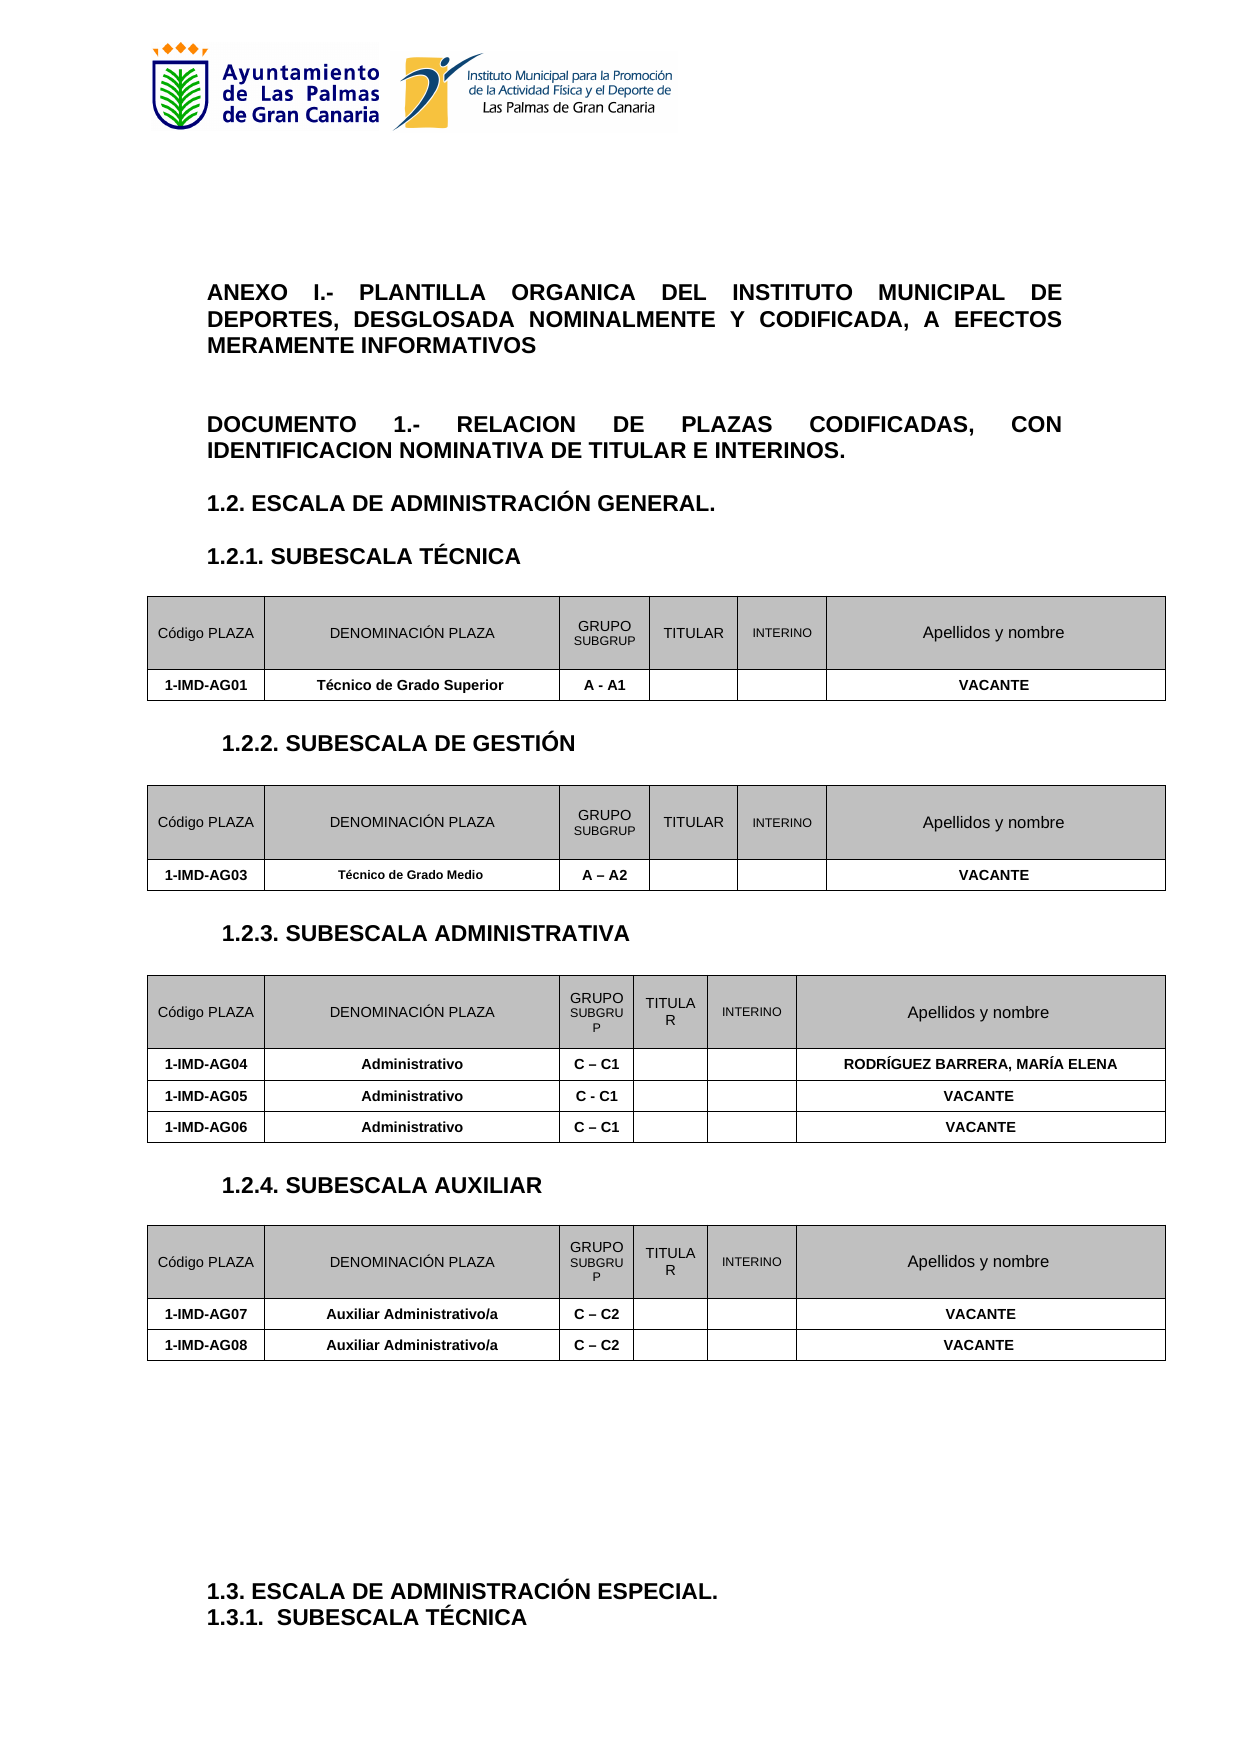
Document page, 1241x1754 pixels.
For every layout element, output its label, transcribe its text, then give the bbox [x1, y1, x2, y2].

table_cell Técnico de Grado Superior [265, 670, 559, 700]
table_header TITULAR [650, 786, 737, 859]
table_cell C – C1 [560, 1112, 633, 1142]
table_header GRUPO SUBGRUP [560, 597, 649, 669]
table_header Apellidos y nombre [797, 976, 1165, 1048]
text DOCUMENTO 1.- RELACION DE PLAZAS CODIFICADAS, CON IDENTIFICACION NOMINATIVA DE TITULAR E INTERINOS. [207, 411, 1063, 464]
table_cell VACANTE [797, 1081, 1165, 1111]
table_header DENOMINACIÓN PLAZA [265, 976, 559, 1048]
table_cell VACANTE [797, 1299, 1165, 1329]
table_header Apellidos y nombre [797, 1226, 1165, 1298]
table_cell [708, 1112, 796, 1142]
table_cell VACANTE [797, 1112, 1165, 1142]
table_cell [634, 1299, 707, 1329]
table_cell A – A2 [560, 860, 649, 890]
table_cell [708, 1049, 796, 1079]
table_cell VACANTE [827, 860, 1165, 890]
table_header INTERINO [738, 786, 826, 859]
table_cell Administrativo [265, 1081, 559, 1111]
table_cell 1-IMD-AG06 [148, 1112, 264, 1142]
table_header DENOMINACIÓN PLAZA [265, 597, 559, 669]
table_header Apellidos y nombre [827, 597, 1165, 669]
text 1.2.1. SUBESCALA TÉCNICA [133, 543, 1063, 569]
table_cell 1-IMD-AG04 [148, 1049, 264, 1079]
table_cell 1-IMD-AG08 [148, 1330, 264, 1360]
table_cell 1-IMD-AG03 [148, 860, 264, 890]
table_cell [634, 1330, 707, 1360]
table_cell [738, 860, 826, 890]
table_cell Administrativo [265, 1112, 559, 1142]
text 1.3.1. SUBESCALA TÉCNICA [133, 1604, 1063, 1630]
table_header Código PLAZA [148, 1226, 264, 1298]
table_header DENOMINACIÓN PLAZA [265, 786, 559, 859]
table_cell Técnico de Grado Medio [265, 860, 559, 890]
table_cell A - A1 [560, 670, 649, 700]
table_cell VACANTE [827, 670, 1165, 700]
text 1.2. ESCALA DE ADMINISTRACIÓN GENERAL. [207, 490, 1063, 517]
table_cell C – C2 [560, 1330, 633, 1360]
table_cell C – C1 [560, 1049, 633, 1079]
table_header GRUPO SUBGRUP [560, 1226, 633, 1298]
table_header INTERINO [708, 1226, 796, 1298]
table_cell VACANTE [797, 1330, 1165, 1360]
text 1.2.4. SUBESCALA AUXILIAR [222, 1172, 1063, 1198]
table_header Código PLAZA [148, 597, 264, 669]
table_header INTERINO [738, 597, 826, 669]
table_cell Auxiliar Administrativo/a [265, 1299, 559, 1329]
table_header DENOMINACIÓN PLAZA [265, 1226, 559, 1298]
text ANEXO I.- PLANTILLA ORGANICA DEL INSTITUTO MUNICIPAL DE DEPORTES, DESGLOSADA NOMINALMENTE Y CODIFICADA, A EFECTOS MERAMENTE INFORMATIVOS [207, 279, 1063, 358]
table_cell [634, 1112, 707, 1142]
table_cell C - C1 [560, 1081, 633, 1111]
text 1.2.2. SUBESCALA DE GESTIÓN [222, 730, 1063, 756]
table_cell [650, 670, 737, 700]
table_cell [634, 1081, 707, 1111]
table_header TITULAR [650, 597, 737, 669]
table_cell Administrativo [265, 1049, 559, 1079]
text 1.3. ESCALA DE ADMINISTRACIÓN ESPECIAL. [207, 1578, 1063, 1604]
table_header TITULAR [634, 976, 707, 1048]
table_cell RODRÍGUEZ BARRERA, MARÍA ELENA [797, 1049, 1165, 1079]
table_header Código PLAZA [148, 786, 264, 859]
table_header Apellidos y nombre [827, 786, 1165, 859]
table_cell [708, 1081, 796, 1111]
table_cell [650, 860, 737, 890]
table_header Código PLAZA [148, 976, 264, 1048]
table_header GRUPO SUBGRUP [560, 976, 633, 1048]
table_header TITULAR [634, 1226, 707, 1298]
table_cell [634, 1049, 707, 1079]
table_cell 1-IMD-AG05 [148, 1081, 264, 1111]
table_cell [708, 1299, 796, 1329]
table_cell C – C2 [560, 1299, 633, 1329]
table_cell 1-IMD-AG01 [148, 670, 264, 700]
table_cell 1-IMD-AG07 [148, 1299, 264, 1329]
table_cell [738, 670, 826, 700]
table_cell Auxiliar Administrativo/a [265, 1330, 559, 1360]
text 1.2.3. SUBESCALA ADMINISTRATIVA [222, 920, 1063, 946]
table_cell [708, 1330, 796, 1360]
table_header INTERINO [708, 976, 796, 1048]
table_header GRUPO SUBGRUP [560, 786, 649, 859]
